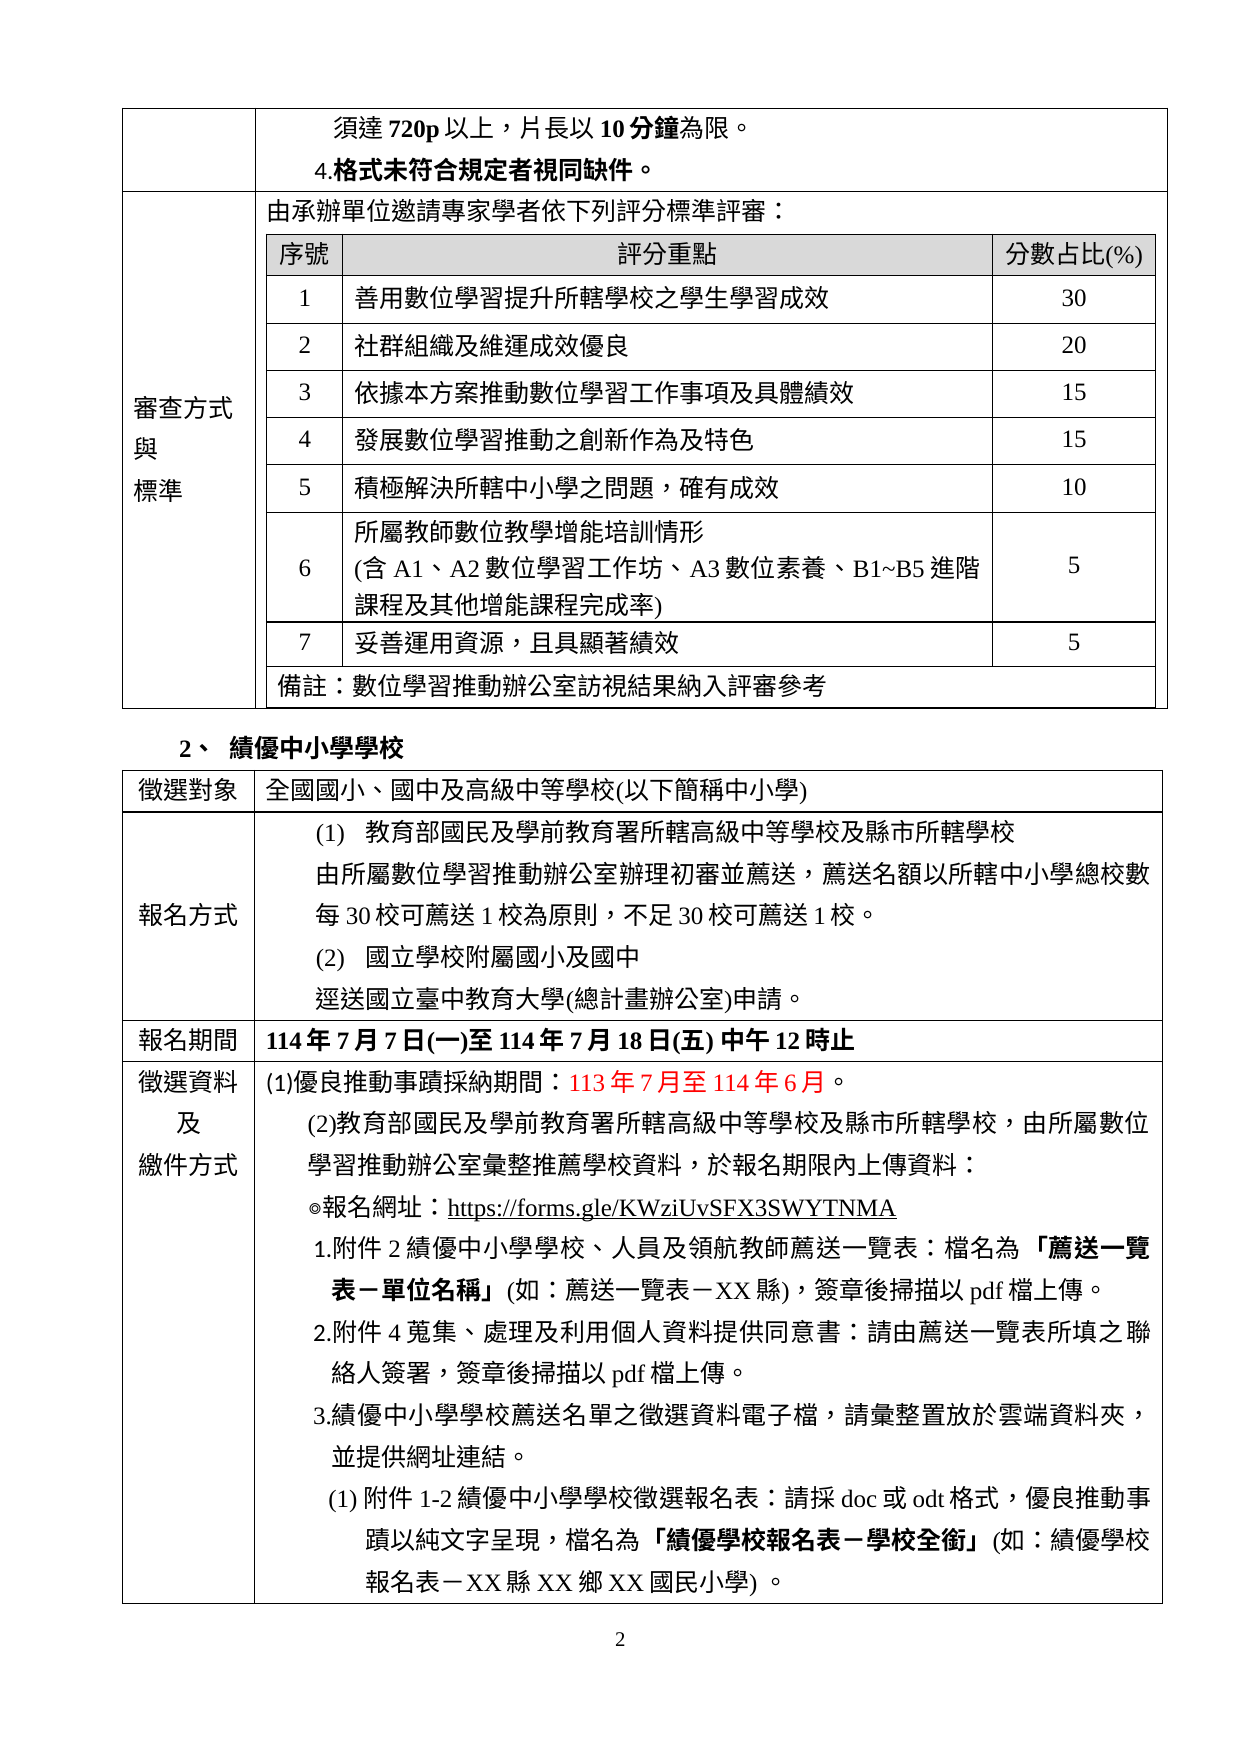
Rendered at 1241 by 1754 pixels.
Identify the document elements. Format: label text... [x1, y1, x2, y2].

table_cell 所屬教師數位教學增能培訓情形 (含A1、A2數位學習工作坊、A3數位素養、B1~B5進階課程及其他增能課程完成率) [343, 513, 992, 621]
table_cell 114年7月7日(一)至114年7月18日(五) 中午12時止 [255, 1021, 1162, 1061]
table_cell 5 [993, 623, 1155, 666]
table_header 評分重點 [343, 235, 992, 275]
table_cell 30 [993, 276, 1155, 322]
table_cell 報名方式 [123, 813, 254, 1019]
table_cell 15 [993, 371, 1155, 417]
table_cell [123, 109, 255, 191]
table_cell 1 [267, 276, 342, 322]
table_cell 教育部國民及學前教育署所轄高級中等學校及縣市所轄學校 由所屬數位學習推動辦公室辦理初審並薦送，薦送名額以所轄中小學總校數每30校可薦送1校為原則，不足30校可薦送1校。 國立學校附屬國小及國中 逕送國立臺中教育大學(總計畫辦公室)申請。 [255, 813, 1162, 1019]
table_cell 7 [267, 623, 342, 666]
table_cell 4 [267, 418, 342, 464]
table_cell 由承辦單位邀請專家學者依下列評分標準評審： [256, 192, 1167, 708]
table_cell 優良推動事蹟採納期間：113年7月至114年6月。 請於報名期限間內填寫線上報名表，並上傳資料： ◎報名網址：https://forms.gle/8wSAV29M2QySsUxT9 附件3推動數位學習績優徵選著作權授權同意書：請由教育局(處)長代表簽署，簽章後掃描以pdf檔上傳。 附件4蒐集、處理及利用個人資料提供同意書：請由報名表所填之聯絡人簽署，簽章後掃描以pdf檔上傳。 鼓勵提供優良推動事蹟之簡報或影片，作為評審加分項目。 簡報或影片名稱請以「優良推動事蹟－單位名稱」呈現(如：優良推動事蹟－XX縣) 。 簡報請使用ppt製作後，轉成pdf格式，內容以照(圖)片為主，輔以文字說明，頁數上限20頁。 影片請上傳至YouTube(瀏覽權限設定「不公開」)並提供網址，影片解析度須達720p以上，片長以10分鐘為限。 格式未符合規定者視同缺件。 [256, 109, 1167, 191]
table_cell 妥善運用資源，且具顯著績效 [343, 623, 992, 666]
table_cell 6 [267, 513, 342, 621]
table_header 序號 [267, 235, 342, 275]
table_cell 5 [267, 465, 342, 512]
table_cell 審查方式 與 標準 [123, 192, 255, 708]
table_header 分數占比(%) [993, 235, 1155, 275]
table_cell 3 [267, 371, 342, 417]
list 績優中小學學校 [179, 728, 1162, 764]
table_header 全國國小、國中及高級中等學校(以下簡稱中小學) [255, 771, 1162, 811]
table_cell 15 [993, 418, 1155, 464]
table_cell 依據本方案推動數位學習工作事項及具體績效 [343, 371, 992, 417]
table_cell 善用數位學習提升所轄學校之學生學習成效 [343, 276, 992, 322]
table_cell 積極解決所轄中小學之問題，確有成效 [343, 465, 992, 512]
table_cell 優良推動事蹟採納期間：113年7月至114年6月。 教育部國民及學前教育署所轄高級中等學校及縣市所轄學校，由所屬數位學習推動辦公室彙整推薦學校資料，於報名期限內上傳資料： ◎報名網址：https://forms.gle/KWziUvSFX3SWYTNMA 附件2績優中小學學校、人員及領航教師薦送一覽表：檔名為「薦送一覽表－單位名稱」(如：薦送一覽表－XX縣)，簽章後掃描以pdf檔上傳。 附件4蒐集、處理及利用個人資料提供同意書：請由薦送一覽表所填之聯絡人簽署，簽章後掃描以pdf檔上傳。 績優中小學學校薦送名單之徵選資料電子檔，請彙整置放於雲端資料夾，並提供網址連結。 附件1-2績優中小學學校徵選報名表：請採doc或odt格式，優良推動事蹟以純文字呈現，檔名為「績優學校報名表－學校全銜」(如：績優學校報名表－XX縣XX鄉XX國民小學) 。 附件3推動數位學習績優徵選著作權授權同意書：請由校長代表簽署，簽章後掃描以pdf檔上傳。 附件4蒐集、處理及利用個人資料提供同意書：請由報名表所填之聯絡人簽署，簽章後掃描以pdf檔上傳。 國立學校附屬國小及國中： 請於報名期限間內填寫線上報名表，並上傳資料： ◎報名網址：https://forms.gle/11Yyf77NH7Wfx1saA 附件3推動數位學習績優徵選著作權授權同意書：請由校長代表簽署，簽章後掃描以pdf檔上傳。 附件4蒐集、處理及利用個人資料提供同意書：請由報名表所填之聯絡人簽署，簽章後掃描以pdf檔上傳。 鼓勵提供優良推動事蹟之簡報或影片，作為評選加分項目 簡報或影片名稱請以「優良推動事蹟－學校全銜」呈現(如：優良推動事蹟－XX縣XX鄉XX國民小學) 。 簡報請使用ppt製作後，轉成pdf格式，內容以照(圖)片為主，輔以文字說明，頁數上限20頁。 影片請上傳至YouTube(瀏覽權限設定「不公開」)並提供網址，影片解析度須達720p以上，片長以10分鐘為限。 格式未符合規定者視同缺件。 [255, 1062, 1162, 1603]
table_cell 徵選資料 及 繳件方式 [123, 1062, 254, 1603]
table_cell 備註：數位學習推動辦公室訪視結果納入評審參考 [267, 667, 1155, 707]
table_cell 社群組織及維運成效優良 [343, 324, 992, 370]
table_header 徵選對象 [123, 771, 254, 811]
table_cell 2 [267, 324, 342, 370]
table_cell 報名期間 [123, 1021, 254, 1061]
table_cell 20 [993, 324, 1155, 370]
table_cell 10 [993, 465, 1155, 512]
table_cell 發展數位學習推動之創新作為及特色 [343, 418, 992, 464]
table_cell 5 [993, 513, 1155, 621]
